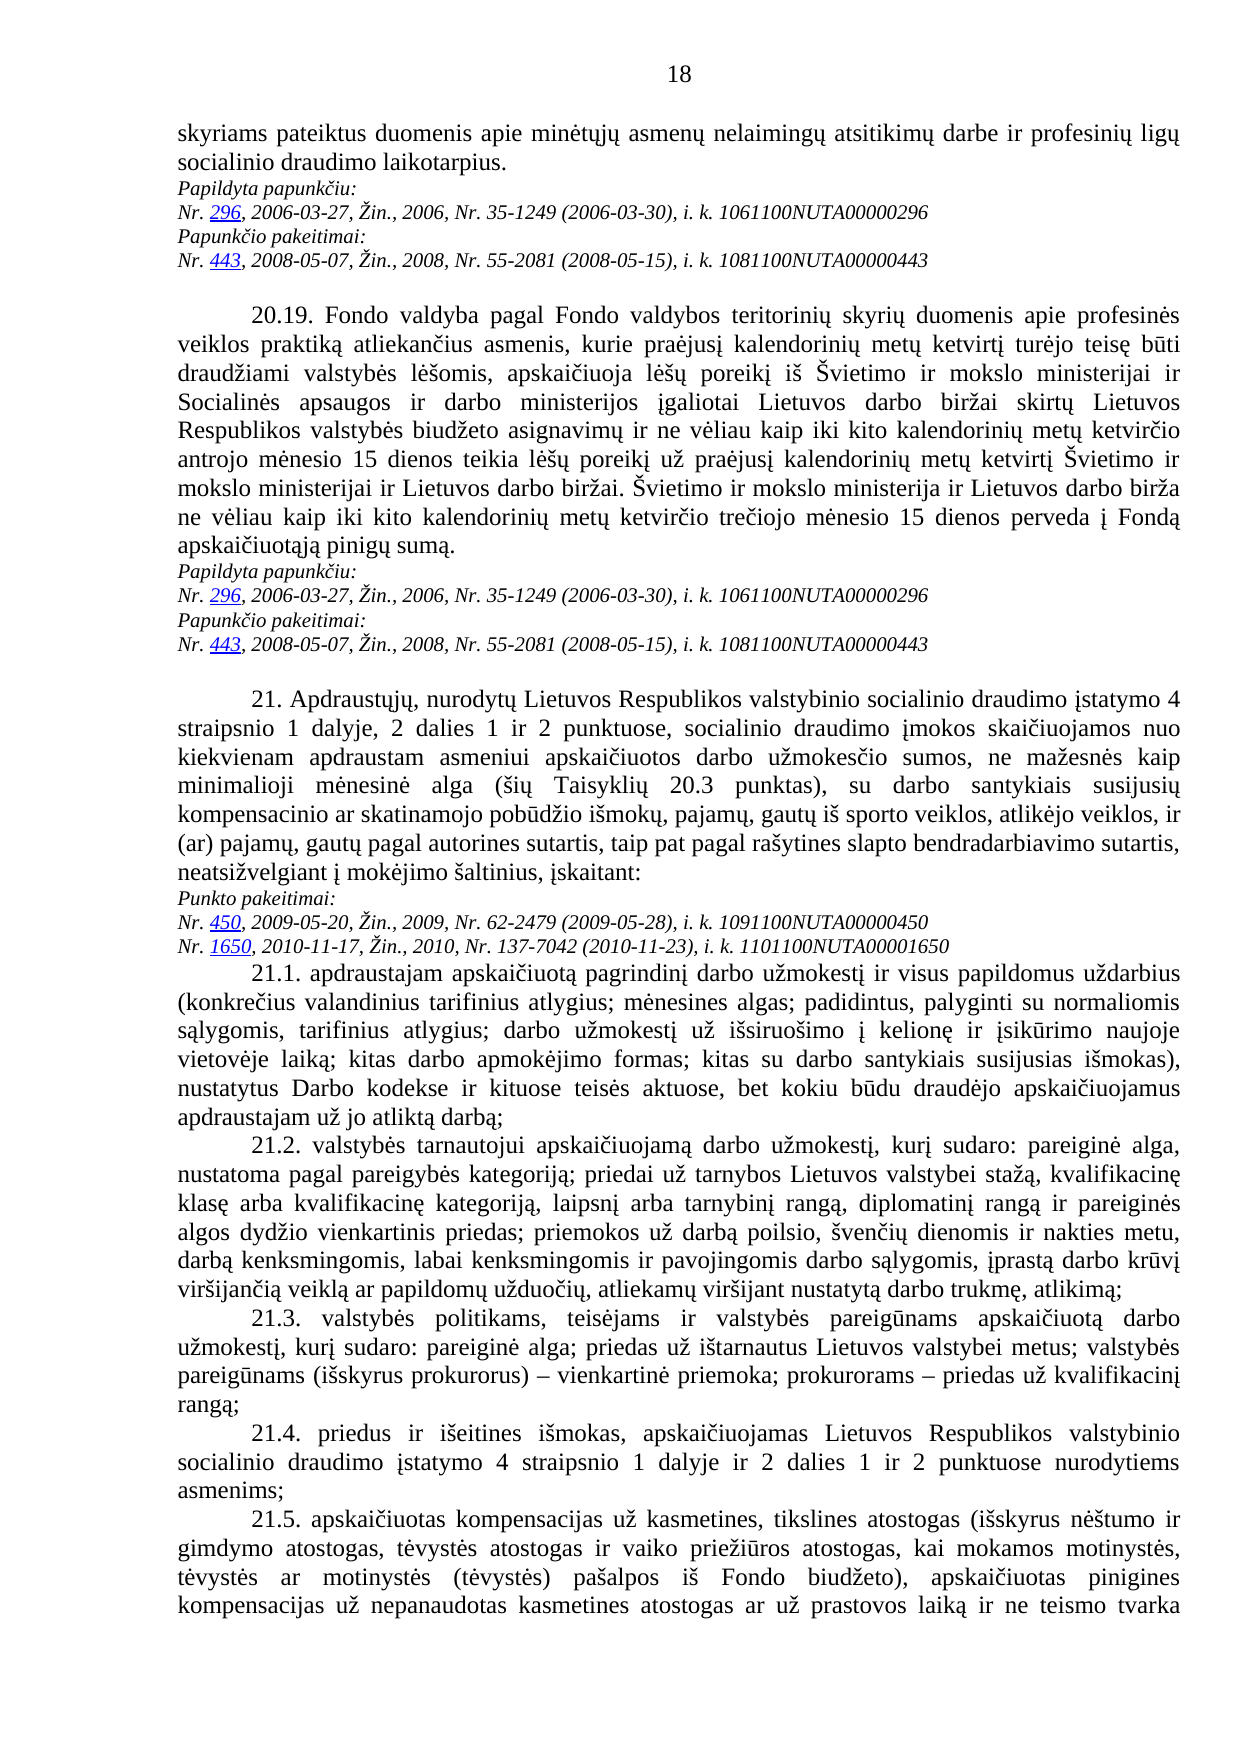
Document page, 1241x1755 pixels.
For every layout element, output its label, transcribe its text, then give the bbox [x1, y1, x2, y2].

text Nr. 450, 2009-05-20, Žin., 2009, Nr. 62-2479 (2009-05-28), i. k. 1091100NUTA00000450 [177, 910, 1181, 934]
text 21.1. apdraustajam apskaičiuotą pagrindinį darbo užmokestį ir visus papildomus uždarbius (konkrečius valandinius tarifinius atlygius; mėnesines algas; padidintus, palyginti su normaliomis sąlygomis, tarifinius atlygius; darbo užmokestį už išsiruošimo į kelionę ir įsikūrimo naujoje vietovėje laiką; kitas darbo apmokėjimo formas; kitas su darbo santykiais susijusias išmokas), nustatytus Darbo kodekse ir kituose teisės aktuose, bet kokiu būdu draudėjo apskaičiuojamus apdraustajam už jo atliktą darbą; [177, 958, 1181, 1130]
text Nr. 1650, 2010-11-17, Žin., 2010, Nr. 137-7042 (2010-11-23), i. k. 1101100NUTA00001650 [177, 934, 1181, 958]
text Papildyta papunkčiu: [177, 559, 1181, 583]
text 21.5. apskaičiuotas kompensacijas už kasmetines, tikslines atostogas (išskyrus nėštumo ir gimdymo atostogas, tėvystės atostogas ir vaiko priežiūros atostogas, kai mokamos motinystės, tėvystės ar motinystės (tėvystės) pašalpos iš Fondo biudžeto), apskaičiuotas pinigines kompensacijas už nepanaudotas kasmetines atostogas ar už prastovos laiką ir ne teismo tvarka [177, 1504, 1181, 1619]
text 21. Apdraustųjų, nurodytų Lietuvos Respublikos valstybinio socialinio draudimo įstatymo 4 straipsnio 1 dalyje, 2 dalies 1 ir 2 punktuose, socialinio draudimo įmokos skaičiuojamos nuo kiekvienam apdraustam asmeniui apskaičiuotos darbo užmokesčio sumos, ne mažesnės kaip minimalioji mėnesinė alga (šių Taisyklių 20.3 punktas), su darbo santykiais susijusių kompensacinio ar skatinamojo pobūdžio išmokų, pajamų, gautų iš sporto veiklos, atlikėjo veiklos, ir (ar) pajamų, gautų pagal autorines sutartis, taip pat pagal rašytines slapto bendradarbiavimo sutartis, neatsižvelgiant į mokėjimo šaltinius, įskaitant: [177, 684, 1181, 886]
text Punkto pakeitimai: [177, 886, 1181, 910]
text 21.2. valstybės tarnautojui apskaičiuojamą darbo užmokestį, kurį sudaro: pareiginė alga, nustatoma pagal pareigybės kategoriją; priedai už tarnybos Lietuvos valstybei stažą, kvalifikacinę klasę arba kvalifikacinę kategoriją, laipsnį arba tarnybinį rangą, diplomatinį rangą ir pareiginės algos dydžio vienkartinis priedas; priemokos už darbą poilsio, švenčių dienomis ir nakties metu, darbą kenksmingomis, labai kenksmingomis ir pavojingomis darbo sąlygomis, įprastą darbo krūvį viršijančią veiklą ar papildomų užduočių, atliekamų viršijant nustatytą darbo trukmę, atlikimą; [177, 1130, 1181, 1303]
text Nr. 296, 2006-03-27, Žin., 2006, Nr. 35-1249 (2006-03-30), i. k. 1061100NUTA00000296 [177, 200, 1181, 224]
text Nr. 443, 2008-05-07, Žin., 2008, Nr. 55-2081 (2008-05-15), i. k. 1081100NUTA00000443 [177, 632, 1181, 656]
text 21.3. valstybės politikams, teisėjams ir valstybės pareigūnams apskaičiuotą darbo užmokestį, kurį sudaro: pareiginė alga; priedas už ištarnautus Lietuvos valstybei metus; valstybės pareigūnams (išskyrus prokurorus) – vienkartinė priemoka; prokurorams – priedas už kvalifikacinį rangą; [177, 1303, 1181, 1418]
text Papildyta papunkčiu: [177, 176, 1181, 200]
text 20.19. Fondo valdyba pagal Fondo valdybos teritorinių skyrių duomenis apie profesinės veiklos praktiką atliekančius asmenis, kurie praėjusį kalendorinių metų ketvirtį turėjo teisę būti draudžiami valstybės lėšomis, apskaičiuoja lėšų poreikį iš Švietimo ir mokslo ministerijai ir Socialinės apsaugos ir darbo ministerijos įgaliotai Lietuvos darbo biržai skirtų Lietuvos Respublikos valstybės biudžeto asignavimų ir ne vėliau kaip iki kito kalendorinių metų ketvirčio antrojo mėnesio 15 dienos teikia lėšų poreikį už praėjusį kalendorinių metų ketvirtį Švietimo ir mokslo ministerijai ir Lietuvos darbo biržai. Švietimo ir mokslo ministerija ir Lietuvos darbo birža ne vėliau kaip iki kito kalendorinių metų ketvirčio trečiojo mėnesio 15 dienos perveda į Fondą apskaičiuotąją pinigų sumą. [177, 301, 1181, 559]
text Papunkčio pakeitimai: [177, 224, 1181, 248]
text Nr. 443, 2008-05-07, Žin., 2008, Nr. 55-2081 (2008-05-15), i. k. 1081100NUTA00000443 [177, 248, 1181, 272]
text skyriams pateiktus duomenis apie minėtųjų asmenų nelaimingų atsitikimų darbe ir profesinių ligų socialinio draudimo laikotarpius. [177, 118, 1181, 176]
text Nr. 296, 2006-03-27, Žin., 2006, Nr. 35-1249 (2006-03-30), i. k. 1061100NUTA00000296 [177, 583, 1181, 607]
text 21.4. priedus ir išeitines išmokas, apskaičiuojamas Lietuvos Respublikos valstybinio socialinio draudimo įstatymo 4 straipsnio 1 dalyje ir 2 dalies 1 ir 2 punktuose nurodytiems asmenims; [177, 1418, 1181, 1504]
text Papunkčio pakeitimai: [177, 607, 1181, 632]
